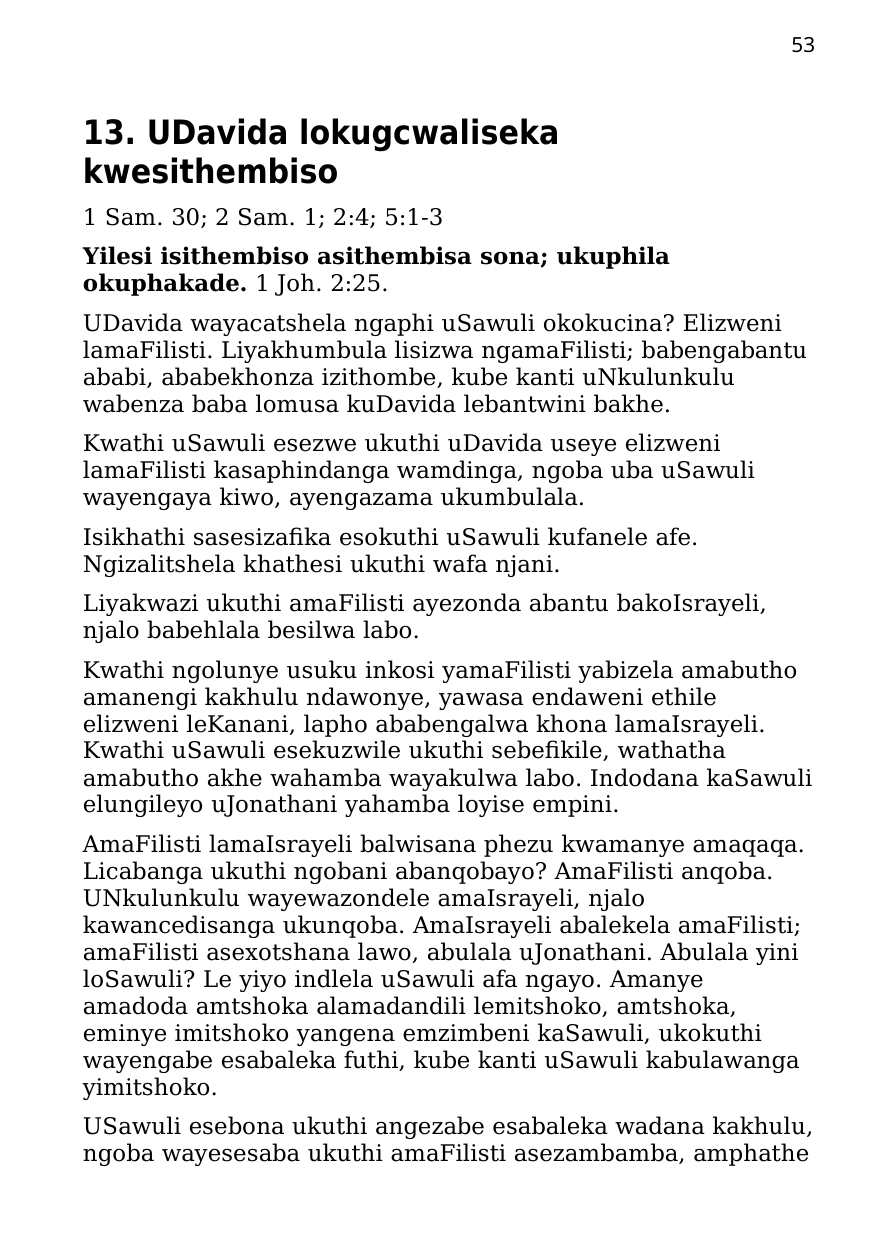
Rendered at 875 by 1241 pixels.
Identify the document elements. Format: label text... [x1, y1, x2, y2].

text Kwathi uSawuli esezwe ukuthi uDavida useye elizweni lamaFilisti kasaphindanga wamdinga, ngoba uba uSawuli wayengaya kiwo, ayengazama ukumbulala. [83, 430, 815, 511]
text AmaFilisti lamaIsrayeli balwisana phezu kwamanye amaqaqa. Licabanga ukuthi ngobani abanqobayo? AmaFilisti anqoba. UNkulunkulu wayewazondele amaIsrayeli, njalo kawancedisanga ukunqoba. AmaIsrayeli abalekela amaFilisti; amaFilisti asexotshana lawo, abulala uJonathani. Abulala yini loSawuli? Le yiyo indlela uSawuli afa ngayo. Amanye amadoda amtshoka alamadandili lemitshoko, amtshoka, eminye imitshoko yangena emzimbeni kaSawuli, ukokuthi wayengabe esabaleka futhi, kube kanti uSawuli kabulawanga yimitshoko. [83, 831, 815, 1101]
text Kwathi ngolunye usuku inkosi yamaFilisti yabizela amabutho amanengi kakhulu ndawonye, yawasa endaweni ethile elizweni leKanani, lapho ababengalwa khona lamaIsrayeli. Kwathi uSawuli esekuzwile ukuthi sebefikile, wathatha amabutho akhe wahamba wayakulwa labo. Indodana kaSawuli elungileyo uJonathani yahamba loyise empini. [83, 657, 815, 818]
text USawuli esebona ukuthi angezabe esabaleka wadana kakhulu, ngoba wayesesaba ukuthi amaFilisti asezambamba, amphathe [83, 1113, 815, 1167]
text UDavida wayacatshela ngaphi uSawuli okokucina? Elizweni lamaFilisti. Liyakhumbula lisizwa ngamaFilisti; babengabantu ababi, ababekhonza izithombe, kube kanti uNkulunkulu wabenza baba lomusa kuDavida lebantwini bakhe. [83, 310, 815, 418]
subtitle 13. UDavida lokugcwaliseka kwesithembiso [83, 113, 815, 191]
text Yilesi isithembiso asithembisa sona; ukuphila okuphakade. 1 Joh. 2:25. [83, 243, 815, 297]
text 1 Sam. 30; 2 Sam. 1; 2:4; 5:1-3 [83, 204, 815, 231]
text Liyakwazi ukuthi amaFilisti ayezonda abantu bakoIsrayeli, njalo babehlala besilwa labo. [83, 590, 815, 644]
text Isikhathi sasesizafika esokuthi uSawuli kufanele afe. Ngizalitshela khathesi ukuthi wafa njani. [83, 524, 815, 578]
